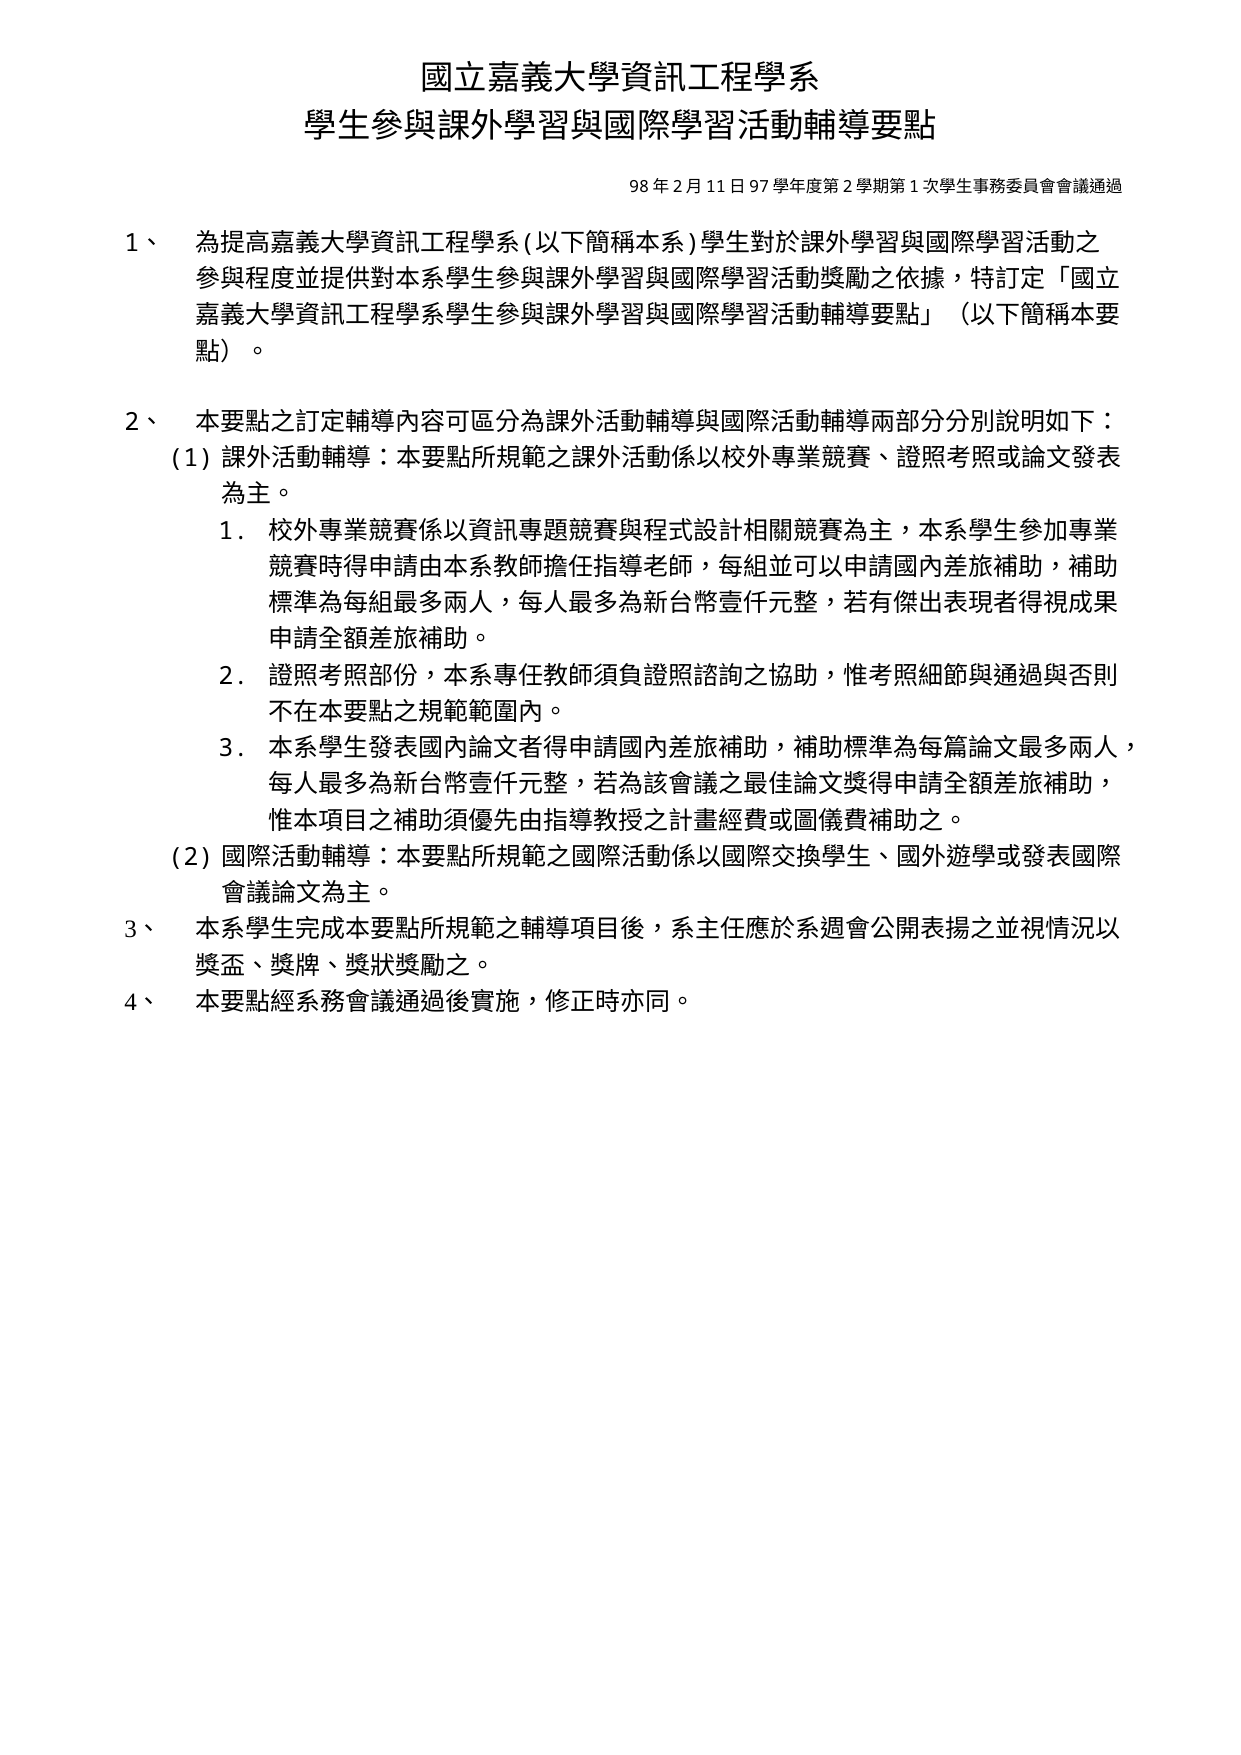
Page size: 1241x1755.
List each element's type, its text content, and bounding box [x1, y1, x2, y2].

list 為提高嘉義大學資訊工程學系(以下簡稱本系)學生對於課外學習與國際學習活動之參與程度並提供對本系學生參與課外學習與國際學習活動獎勵之依據，特訂定「國立嘉義大學資訊工程學系學生參與課外學習與國際學習活動輔導要點」（以下簡稱本要點）。 [124, 222, 1122, 367]
text 國立嘉義大學資訊工程學系 [118, 51, 1122, 99]
list 證照考照部份，本系專任教師須負證照諮詢之協助，惟考照細節與通過與否則不在本要點之規範範圍內。 [218, 655, 1122, 728]
text 學生參與課外學習與國際學習活動輔導要點 [118, 99, 1122, 147]
list 本要點之訂定輔導內容可區分為課外活動輔導與國際活動輔導兩部分分別說明如下： [124, 401, 1122, 438]
list 國際活動輔導：本要點所規範之國際活動係以國際交換學生、國外遊學或發表國際會議論文為主。 [168, 836, 1122, 909]
list 課外活動輔導：本要點所規範之課外活動係以校外專業競賽、證照考照或論文發表為主。 [168, 438, 1122, 510]
text 98年2月11日97學年度第2學期第1次學生事務委員會會議通過 [118, 172, 1122, 197]
list 本系學生完成本要點所規範之輔導項目後，系主任應於系週會公開表揚之並視情況以獎盃、獎牌、獎狀獎勵之。 [124, 909, 1122, 981]
list 本系學生發表國內論文者得申請國內差旅補助，補助標準為每篇論文最多兩人，每人最多為新台幣壹仟元整，若為該會議之最佳論文獎得申請全額差旅補助，惟本項目之補助須優先由指導教授之計畫經費或圖儀費補助之。 [218, 728, 1122, 836]
list 校外專業競賽係以資訊專題競賽與程式設計相關競賽為主，本系學生參加專業競賽時得申請由本系教師擔任指導老師，每組並可以申請國內差旅補助，補助標準為每組最多兩人，每人最多為新台幣壹仟元整，若有傑出表現者得視成果申請全額差旅補助。 [218, 510, 1122, 655]
list 本要點經系務會議通過後實施，修正時亦同。 [124, 981, 1122, 1018]
